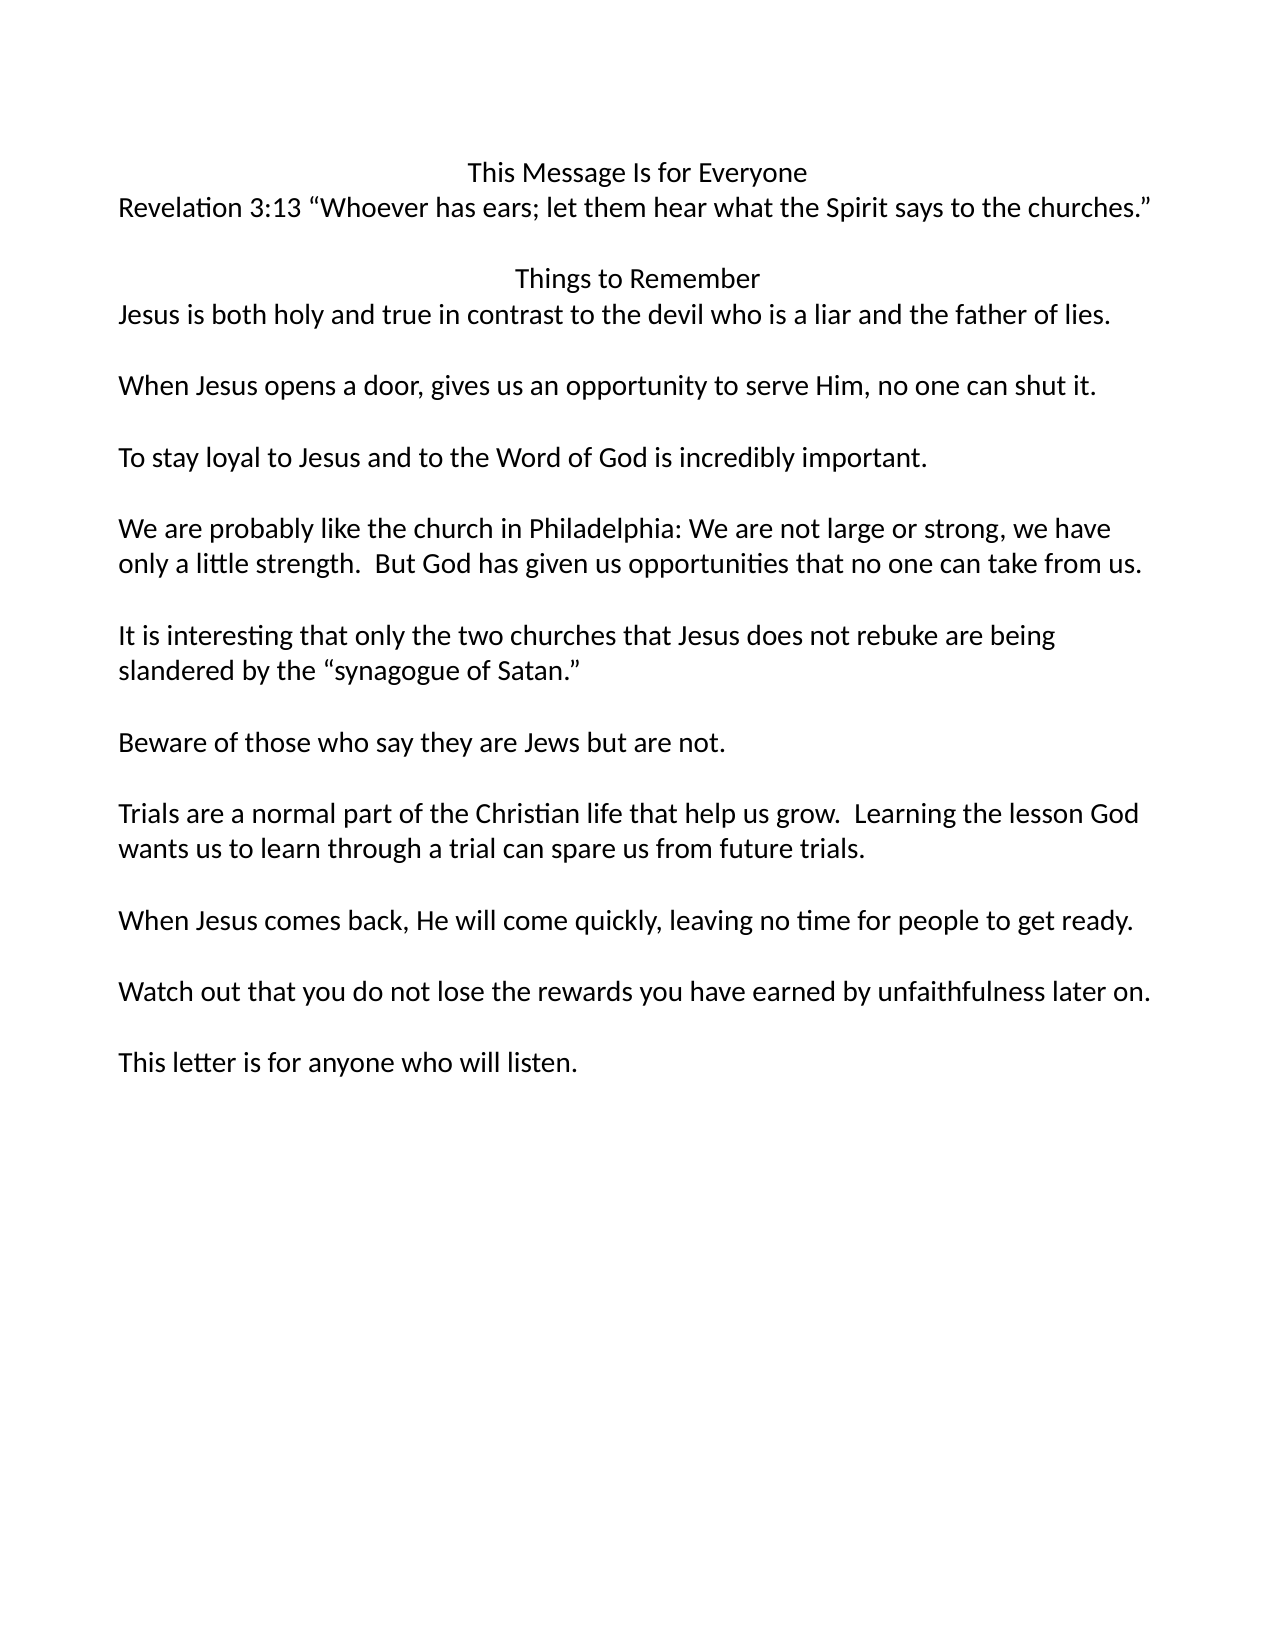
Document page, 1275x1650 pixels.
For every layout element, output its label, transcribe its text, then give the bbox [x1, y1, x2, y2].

text Watch out that you do not lose the rewards you have earned by unfaithfulness later on. [118, 973, 1157, 1009]
text Revelation 3:13 “Whoever has ears; let them hear what the Spirit says to the churches.” [118, 189, 1157, 225]
text Things to Remember [118, 261, 1157, 296]
text Jesus is both holy and true in contrast to the devil who is a liar and the father of lies. [118, 296, 1157, 332]
text When Jesus comes back, He will come quickly, leaving no time for people to get ready. [118, 902, 1157, 937]
text Trials are a normal part of the Christian life that help us grow. Learning the lesson God wants us to learn through a trial can spare us from future trials. [118, 795, 1157, 866]
text To stay loyal to Jesus and to the Word of God is incredibly important. [118, 439, 1157, 474]
text This Message Is for Everyone [118, 154, 1157, 189]
text This letter is for anyone who will listen. [118, 1044, 1157, 1080]
text When Jesus opens a door, gives us an opportunity to serve Him, no one can shut it. [118, 367, 1157, 403]
text We are probably like the church in Philadelphia: We are not large or strong, we have only a little strength. But God has given us opportunities that no one can take from us. [118, 510, 1157, 581]
text It is interesting that only the two churches that Jesus does not rebuke are being slandered by the “synagogue of Satan.” [118, 617, 1157, 688]
text Beware of those who say they are Jews but are not. [118, 724, 1157, 759]
